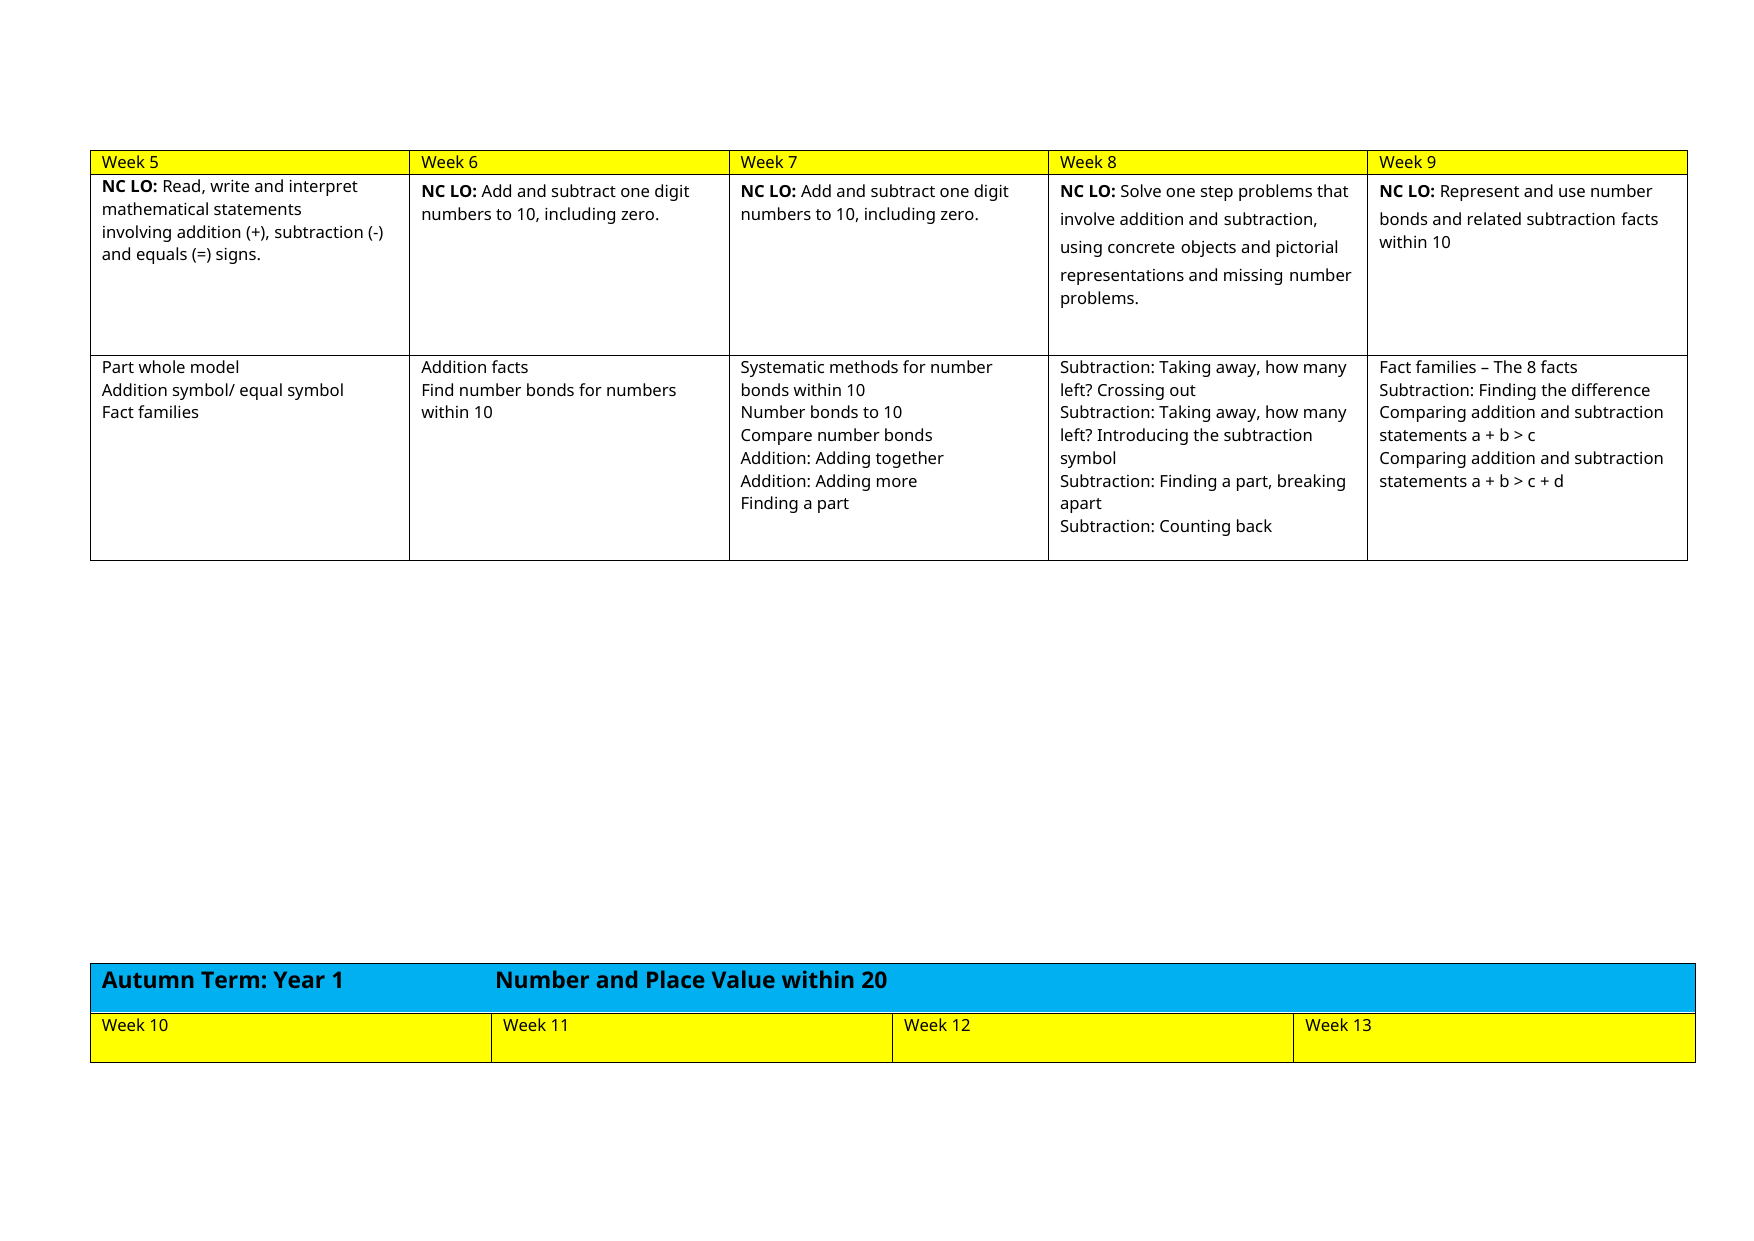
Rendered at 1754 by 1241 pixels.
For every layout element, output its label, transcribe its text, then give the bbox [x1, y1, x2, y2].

table_cell Systematic methods for number bonds within 10 Number bonds to 10 Compare number bonds Addition: Adding together Addition: Adding more Finding a part [730, 356, 1048, 560]
table_header Autumn Term: Year 1 Number and Place Value within 20 [91, 964, 1695, 1012]
table_cell NC LO: Add and subtract one digit numbers to 10, including zero. [410, 175, 729, 354]
table_cell Addition facts Find number bonds for numbers within 10 [410, 356, 729, 560]
table_cell Week 7 [730, 151, 1048, 174]
table_cell Week 9 [1368, 151, 1687, 174]
table_cell Week 10 [91, 1014, 491, 1062]
table_cell Week 12 [893, 1014, 1293, 1062]
table_cell Week 13 [1294, 1014, 1695, 1062]
table_cell Week 5 [91, 151, 409, 174]
table_cell Fact families – The 8 facts Subtraction: Finding the difference Comparing addition and subtraction statements a + b > c Comparing addition and subtraction statements a + b > c + d [1368, 356, 1687, 560]
table_cell Subtraction: Taking away, how many left? Crossing out Subtraction: Taking away, how many left? Introducing the subtraction symbol Subtraction: Finding a part, breaking apart Subtraction: Counting back [1049, 356, 1367, 560]
table_cell NC LO: Add and subtract one digit numbers to 10, including zero. [730, 175, 1048, 354]
table_cell Week 11 [492, 1014, 892, 1062]
table_cell Part whole model Addition symbol/ equal symbol Fact families [91, 356, 409, 560]
table_cell NC LO: Represent and use number bonds and related subtraction facts within 10 [1368, 175, 1687, 354]
table_cell Week 8 [1049, 151, 1367, 174]
table_cell NC LO: Solve one step problems that involve addition and subtraction, using concrete objects and pictorial representations and missing number problems. [1049, 175, 1367, 354]
table_cell NC LO: Read, write and interpret mathematical statements involving addition (+), subtraction (-) and equals (=) signs. [91, 175, 409, 354]
table_cell Week 6 [410, 151, 729, 174]
